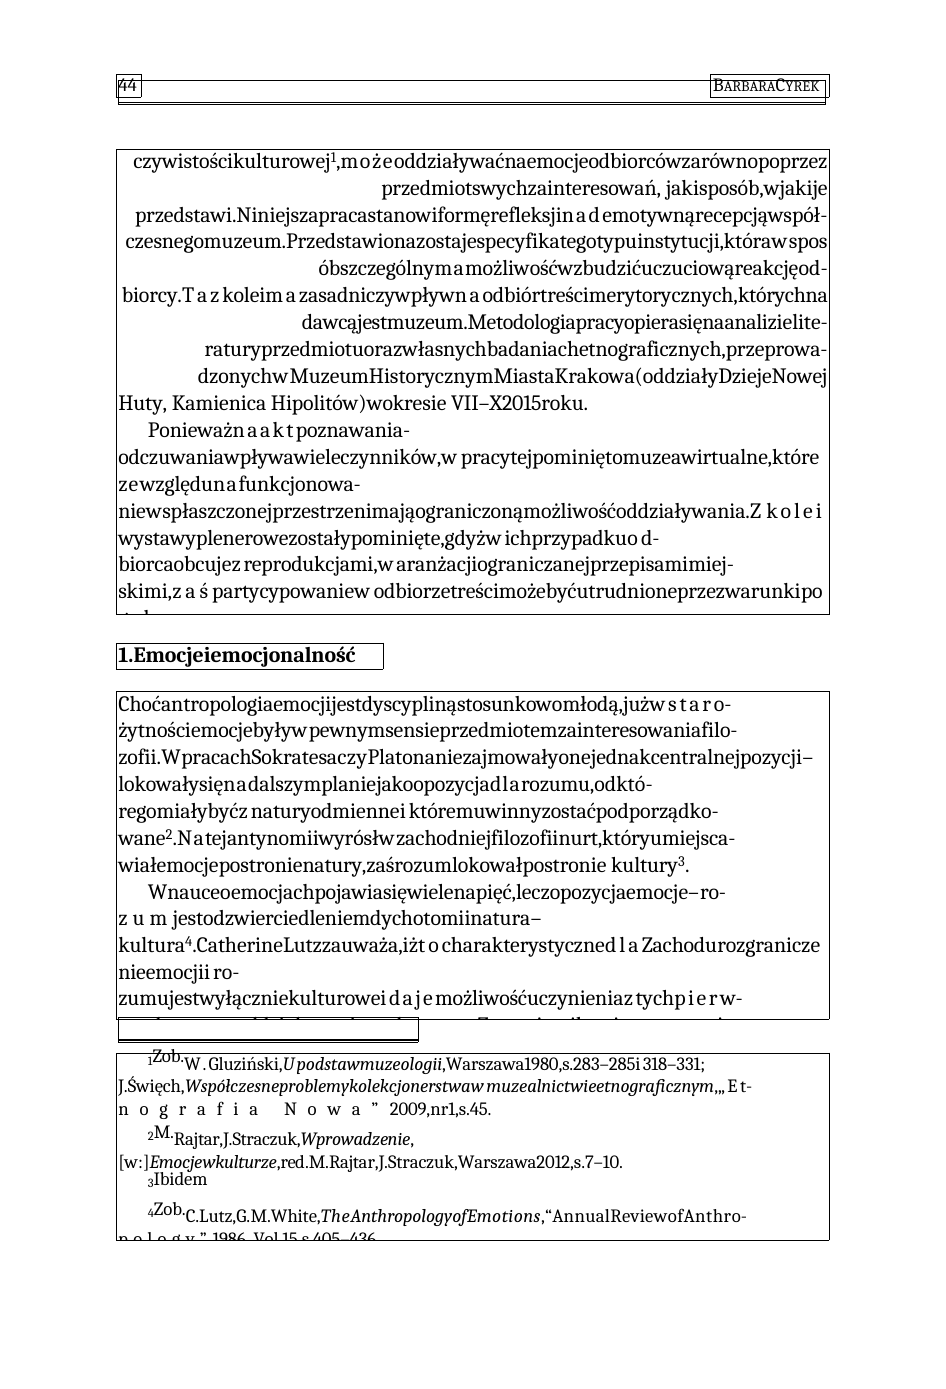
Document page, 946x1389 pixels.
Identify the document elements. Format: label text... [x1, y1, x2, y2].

text 44 [119, 81, 141, 96]
text Ponieważnaaktpoznawania-odczuwaniawpływawieleczynników,wpracytejpominiętomuzeawirtualne,którezewzględunafunkcjonowa-niewspłaszczonejprzestrzenimająograniczonąmożliwośćoddziaływania.Zkoleiwystawyplenerowezostałypominięte,gdyżwichprzypadkuod-biorcaobcujezreprodukcjami,waranżacjiograniczanejprzepisamimiej-skimi,zaśpartycypowaniewodbiorzetreścimożebyćutrudnioneprzezwarunkipogodowe. [118, 418, 828, 614]
text BARBARACYREK [713, 75, 828, 96]
text 4Zob.C.Lutz,G.M.White,TheAnthropologyofEmotions,“AnnualReviewofAnthro-pology”1986, Vol.15,s.405–436. [118, 1198, 827, 1240]
text 1.Emocjeiemocjonalność [118, 644, 383, 668]
text Huty, Kamienica Hipolitów)wokresie VII–X2015roku. [118, 390, 829, 416]
text 3Ibidem [148, 1175, 829, 1197]
text czywistościkulturowej1,możeoddziaływaćnaemocjeodbiorcówzarównopoprzez przedmiotswychzainteresowań, jakisposób,wjakije przedstawi.Niniejszapracastanowiformęrefleksjinademotywnąrecepcjąwspół-czesnegomuzeum.Przedstawionazostajespecyfikategotypuinstytucji,którawsposóbszczególnymamożliwośćwzbudzićuczuciowąreakcjęod-biorcy.Tazkoleimazasadniczywpływnaodbiórtreścimerytorycznych,którychnadawcąjestmuzeum.Metodologiapracyopierasięnaanalizielite-raturyprzedmiotuorazwłasnychbadaniachetnograficznych,przeprowa-dzonychwMuzeumHistorycznymMiastaKrakowa(oddziałyDziejeNowej [118, 150, 827, 389]
text 2M.Rajtar,J.Straczuk,Wprowadzenie,[w:]Emocjewkulturze,red.M.Rajtar,J.Straczuk,Warszawa2012,s.7–10. [118, 1121, 827, 1173]
text Wnauceoemocjachpojawiasięwielenapięć,leczopozycjaemocje–ro-zumjestodzwierciedleniemdychotomiinatura–kultura4.CatherineLutzzauważa,iżtocharakterystycznedlaZachodurozgraniczenieemocjiiro-zumujestwyłączniekulturoweidajemożliwośćuczynieniaztychpierw-szychaparatuoddziaływaniaspołecznego.Zemocjamibowiemczęstowią- [118, 879, 827, 1019]
text [118, 75, 141, 80]
text 1Zob.W.Gluziński,Upodstawmuzeologii,Warszawa1980,s.283–285i318–331; [148, 1054, 829, 1074]
text Choćantropologiaemocjijestdyscyplinąstosunkowomłodą,jużwstaro-żytnościemocjebyływpewnymsensieprzedmiotemzainteresowaniafilo-zofii.WpracachSokratesaczyPlatonaniezajmowałyonejednakcentralnejpozycji–lokowałysięnadalszymplaniejakoopozycjadlarozumu,odktó-regomiałybyćznaturyodmienneiktóremuwinnyzostaćpodporządko-wane2.Natejantynomiiwyrósłwzachodniejfilozofiinurt,któryumiejsca-wiałemocjepostronienatury,zaśrozumlokowałpostronie kultury3. [118, 692, 827, 878]
text J.Święch,Współczesneproblemykolekcjonerstwawmuzealnictwieetnograficznym,„Et-nografia Nowa”2009,nr1,s.45. [118, 1076, 827, 1120]
